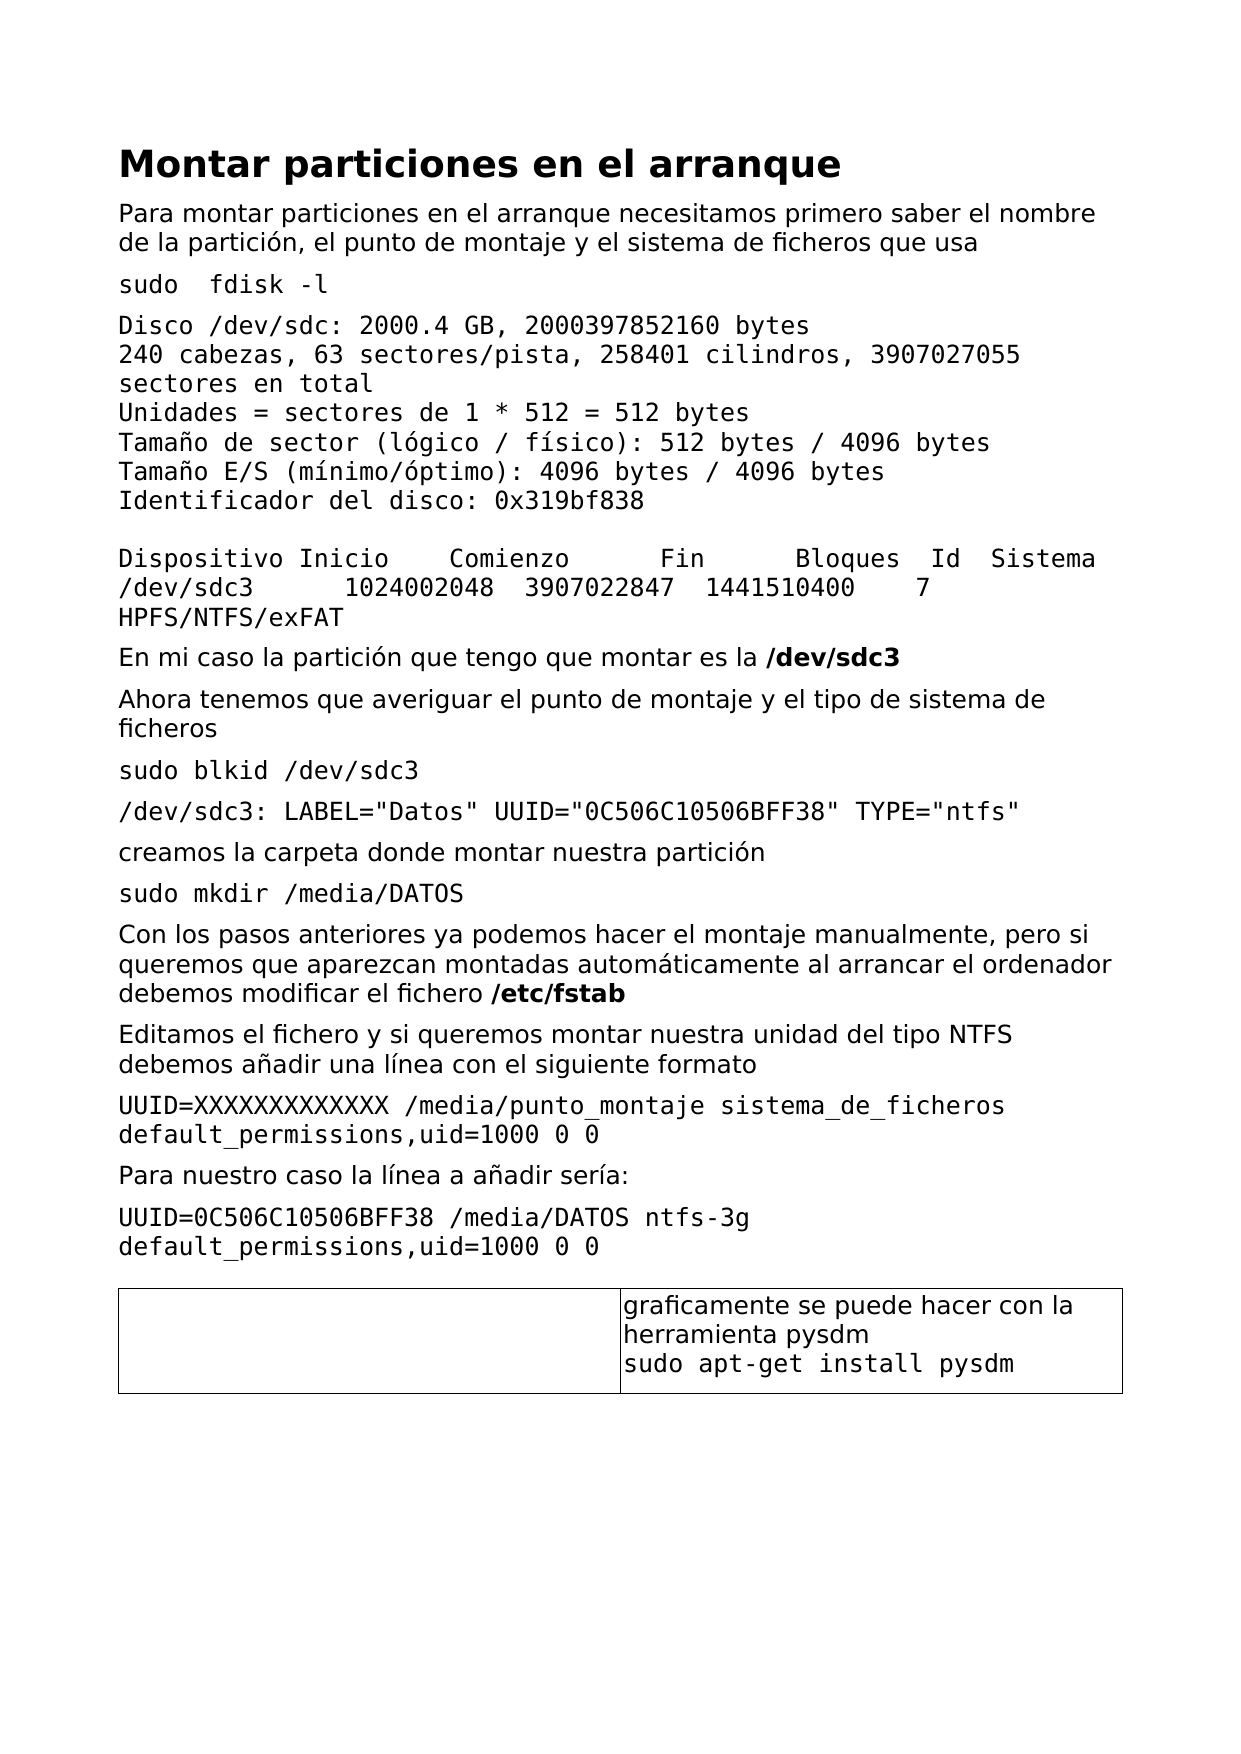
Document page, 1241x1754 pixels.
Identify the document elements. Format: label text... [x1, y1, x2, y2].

text Disco /dev/sdc: 2000.4 GB, 2000397852160 bytes 240 cabezas, 63 sectores/pista, 258401 cilindros, 3907027055 sectores en total Unidades = sectores de 1 * 512 = 512 bytes Tamaño de sector (lógico / físico): 512 bytes / 4096 bytes Tamaño E/S (mínimo/óptimo): 4096 bytes / 4096 bytes Identificador del disco: 0x319bf838 Dispositivo Inicio Comienzo Fin Bloques Id Sistema /dev/sdc3 1024002048 3907022847 1441510400 7 HPFS/NTFS/exFAT [118, 311, 1122, 632]
text En mi caso la partición que tengo que montar es la /dev/sdc3 [118, 644, 1122, 673]
text UUID=XXXXXXXXXXXXX /media/punto_montaje sistema_de_ficheros default_permissions,uid=1000 0 0 [118, 1091, 1122, 1150]
text Con los pasos anteriores ya podemos hacer el montaje manualmente, pero si queremos que aparezcan montadas automáticamente al arrancar el ordenador debemos modificar el fichero /etc/fstab [118, 921, 1122, 1008]
text /dev/sdc3: LABEL="Datos" UUID="0C506C10506BFF38" TYPE="ntfs" [118, 797, 1122, 826]
table_header graficamente se puede hacer con la herramienta pysdm sudo apt-get install pysdm [621, 1289, 1122, 1393]
text UUID=0C506C10506BFF38 /media/DATOS ntfs-3g default_permissions,uid=1000 0 0 [118, 1203, 1122, 1262]
text Ahora tenemos que averiguar el punto de montaje y el tipo de sistema de ficheros [118, 685, 1122, 744]
text sudo mkdir /media/DATOS [118, 880, 1122, 909]
text Para montar particiones en el arranque necesitamos primero saber el nombre de la partición, el punto de montaje y el sistema de ficheros que usa [118, 199, 1122, 258]
subtitle Montar particiones en el arranque [118, 143, 1122, 187]
text Editamos el fichero y si queremos montar nuestra unidad del tipo NTFS debemos añadir una línea con el siguiente formato [118, 1021, 1122, 1079]
text sudo blkid /dev/sdc3 [118, 756, 1122, 785]
text sudo fdisk -l [118, 270, 1122, 299]
table_header [119, 1289, 620, 1393]
text Para nuestro caso la línea a añadir sería: [118, 1162, 1122, 1191]
text creamos la carpeta donde montar nuestra partición [118, 838, 1122, 867]
